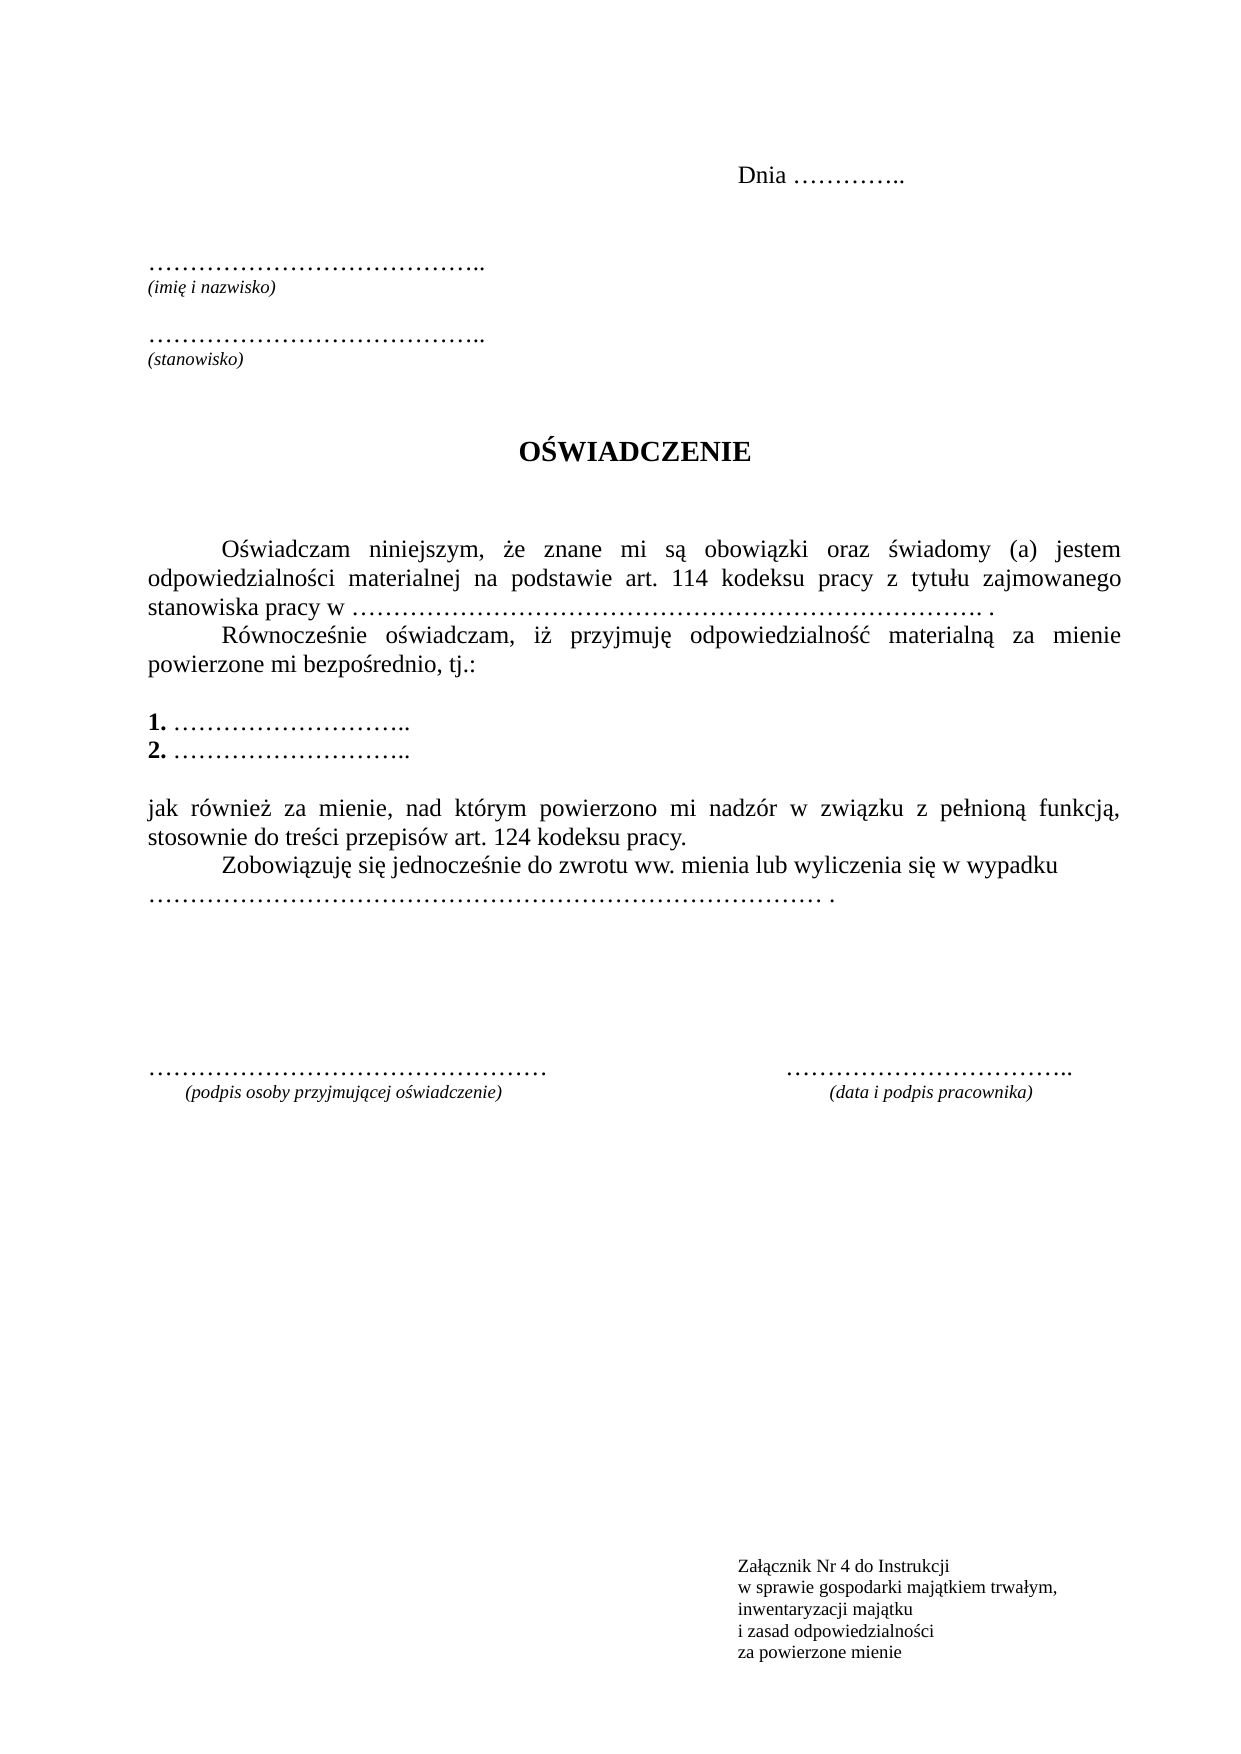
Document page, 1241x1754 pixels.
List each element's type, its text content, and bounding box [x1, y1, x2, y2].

text ………………………………….. [148, 319, 1122, 347]
text ……………………………………………………………………… . [148, 879, 1122, 908]
text ………………………………………… …………………………….. [148, 1052, 1122, 1081]
text ………………………………….. [148, 247, 1122, 276]
text jak również za mienie, nad którym powierzono mi nadzór w związku z pełnioną funkcją, stosownie do treści przepisów art. 124 kodeksu pracy. [148, 793, 1122, 851]
text Zobowiązuję się jednocześnie do zwrotu ww. mienia lub wyliczenia się w wypadku [148, 851, 1122, 879]
text Równocześnie oświadczam, iż przyjmuję odpowiedzialność materialną za mienie powierzone mi bezpośrednio, tj.: [148, 621, 1122, 678]
text Załącznik Nr 4 do Instrukcji [664, 1555, 1122, 1576]
text 2. ……………………….. [148, 736, 1122, 764]
text OŚWIADCZENIE [148, 434, 1122, 467]
text (stanowisko) [148, 347, 1122, 369]
text Dnia ………….. [664, 161, 1122, 189]
text inwentaryzacji majątku [664, 1598, 1122, 1619]
text w sprawie gospodarki majątkiem trwałym, [738, 1576, 1122, 1598]
text 1. ……………………….. [148, 707, 1122, 736]
text (podpis osoby przyjmującej oświadczenie) (data i podpis pracownika) [148, 1081, 1122, 1102]
text i zasad odpowiedzialności [664, 1619, 1122, 1641]
text Oświadczam niniejszym, że znane mi są obowiązki oraz świadomy (a) jestem odpowiedzialności materialnej na podstawie art. 114 kodeksu pracy z tytułu zajmowanego stanowiska pracy w …………………………………………………………………. . [148, 534, 1122, 621]
text (imię i nazwisko) [148, 276, 1122, 297]
text za powierzone mienie [664, 1641, 1122, 1663]
